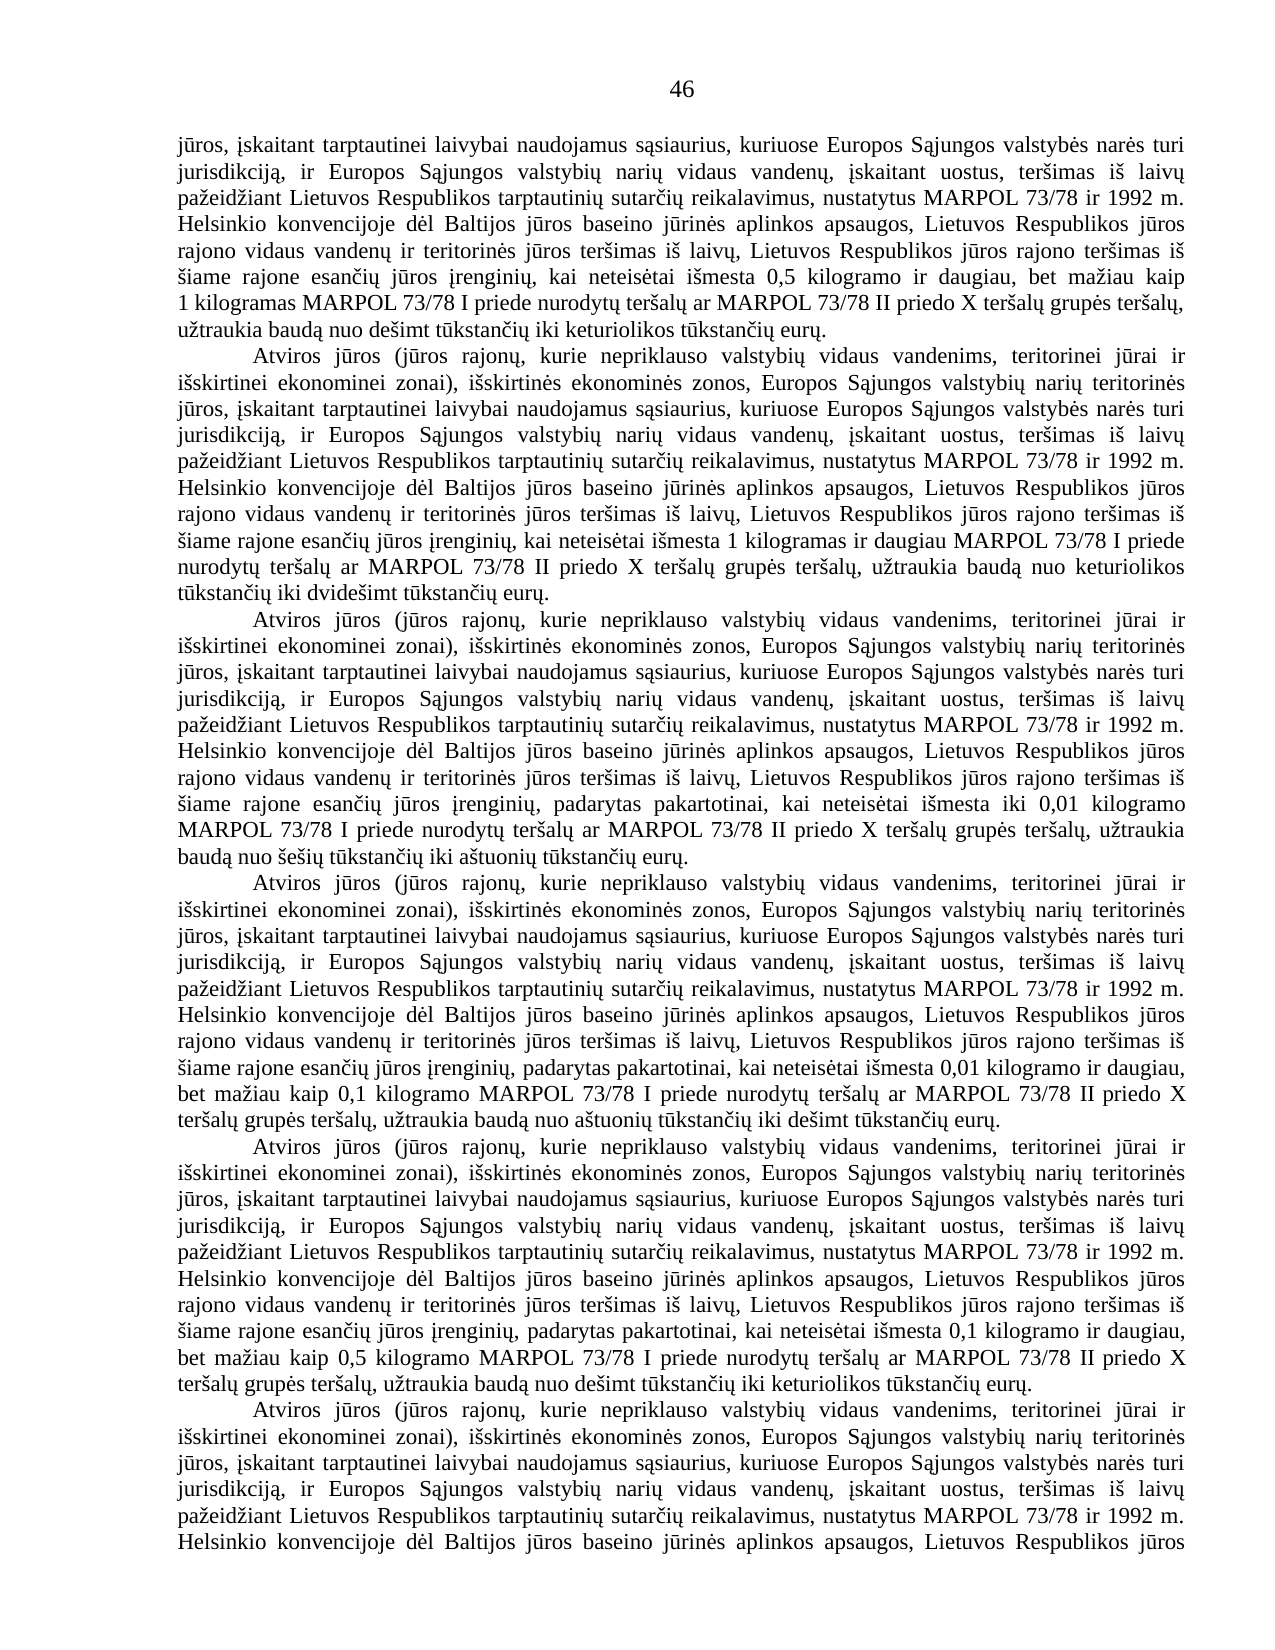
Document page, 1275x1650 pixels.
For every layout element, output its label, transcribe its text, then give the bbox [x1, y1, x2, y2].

text Atviros jūros (jūros rajonų, kurie nepriklauso valstybių vidaus vandenims, teritorinei jūrai ir išskirtinei ekonominei zonai), išskirtinės ekonominės zonos, Europos Sąjungos valstybių narių teritorinės jūros, įskaitant tarptautinei laivybai naudojamus sąsiaurius, kuriuose Europos Sąjungos valstybės narės turi jurisdikciją, ir Europos Sąjungos valstybių narių vidaus vandenų, įskaitant uostus, teršimas iš laivų pažeidžiant Lietuvos Respublikos tarptautinių sutarčių reikalavimus, nustatytus MARPOL 73/78 ir 1992 m. Helsinkio konvencijoje dėl Baltijos jūros baseino jūrinės aplinkos apsaugos, Lietuvos Respublikos jūros rajono vidaus vandenų ir teritorinės jūros teršimas iš laivų, Lietuvos Respublikos jūros rajono teršimas iš šiame rajone esančių jūros įrenginių, kai neteisėtai išmesta 1 kilogramas ir daugiau MARPOL 73/78 I priede nurodytų teršalų ar MARPOL 73/78 II priedo X teršalų grupės teršalų, užtraukia baudą nuo keturiolikos tūkstančių iki dvidešimt tūkstančių eurų. [177, 342, 1186, 606]
text jūros, įskaitant tarptautinei laivybai naudojamus sąsiaurius, kuriuose Europos Sąjungos valstybės narės turi jurisdikciją, ir Europos Sąjungos valstybių narių vidaus vandenų, įskaitant uostus, teršimas iš laivų pažeidžiant Lietuvos Respublikos tarptautinių sutarčių reikalavimus, nustatytus MARPOL 73/78 ir 1992 m. Helsinkio konvencijoje dėl Baltijos jūros baseino jūrinės aplinkos apsaugos, Lietuvos Respublikos jūros rajono vidaus vandenų ir teritorinės jūros teršimas iš laivų, Lietuvos Respublikos jūros rajono teršimas iš šiame rajone esančių jūros įrenginių, kai neteisėtai išmesta 0,5 kilogramo ir daugiau, bet mažiau kaip 1 kilogramas MARPOL 73/78 I priede nurodytų teršalų ar MARPOL 73/78 II priedo X teršalų grupės teršalų, užtraukia baudą nuo dešimt tūkstančių iki keturiolikos tūkstančių eurų. [177, 131, 1186, 342]
text Atviros jūros (jūros rajonų, kurie nepriklauso valstybių vidaus vandenims, teritorinei jūrai ir išskirtinei ekonominei zonai), išskirtinės ekonominės zonos, Europos Sąjungos valstybių narių teritorinės jūros, įskaitant tarptautinei laivybai naudojamus sąsiaurius, kuriuose Europos Sąjungos valstybės narės turi jurisdikciją, ir Europos Sąjungos valstybių narių vidaus vandenų, įskaitant uostus, teršimas iš laivų pažeidžiant Lietuvos Respublikos tarptautinių sutarčių reikalavimus, nustatytus MARPOL 73/78 ir 1992 m. Helsinkio konvencijoje dėl Baltijos jūros baseino jūrinės aplinkos apsaugos, Lietuvos Respublikos jūros rajono vidaus vandenų ir teritorinės jūros teršimas iš laivų, Lietuvos Respublikos jūros rajono teršimas iš šiame rajone esančių jūros įrenginių, padarytas pakartotinai, kai neteisėtai išmesta 0,01 kilogramo ir daugiau, bet mažiau kaip 0,1 kilogramo MARPOL 73/78 I priede nurodytų teršalų ar MARPOL 73/78 II priedo X teršalų grupės teršalų, užtraukia baudą nuo aštuonių tūkstančių iki dešimt tūkstančių eurų. [177, 869, 1186, 1133]
text Atviros jūros (jūros rajonų, kurie nepriklauso valstybių vidaus vandenims, teritorinei jūrai ir išskirtinei ekonominei zonai), išskirtinės ekonominės zonos, Europos Sąjungos valstybių narių teritorinės jūros, įskaitant tarptautinei laivybai naudojamus sąsiaurius, kuriuose Europos Sąjungos valstybės narės turi jurisdikciją, ir Europos Sąjungos valstybių narių vidaus vandenų, įskaitant uostus, teršimas iš laivų pažeidžiant Lietuvos Respublikos tarptautinių sutarčių reikalavimus, nustatytus MARPOL 73/78 ir 1992 m. Helsinkio konvencijoje dėl Baltijos jūros baseino jūrinės aplinkos apsaugos, Lietuvos Respublikos jūros [177, 1396, 1186, 1554]
text Atviros jūros (jūros rajonų, kurie nepriklauso valstybių vidaus vandenims, teritorinei jūrai ir išskirtinei ekonominei zonai), išskirtinės ekonominės zonos, Europos Sąjungos valstybių narių teritorinės jūros, įskaitant tarptautinei laivybai naudojamus sąsiaurius, kuriuose Europos Sąjungos valstybės narės turi jurisdikciją, ir Europos Sąjungos valstybių narių vidaus vandenų, įskaitant uostus, teršimas iš laivų pažeidžiant Lietuvos Respublikos tarptautinių sutarčių reikalavimus, nustatytus MARPOL 73/78 ir 1992 m. Helsinkio konvencijoje dėl Baltijos jūros baseino jūrinės aplinkos apsaugos, Lietuvos Respublikos jūros rajono vidaus vandenų ir teritorinės jūros teršimas iš laivų, Lietuvos Respublikos jūros rajono teršimas iš šiame rajone esančių jūros įrenginių, padarytas pakartotinai, kai neteisėtai išmesta iki 0,01 kilogramo MARPOL 73/78 I priede nurodytų teršalų ar MARPOL 73/78 II priedo X teršalų grupės teršalų, užtraukia baudą nuo šešių tūkstančių iki aštuonių tūkstančių eurų. [177, 606, 1186, 869]
text Atviros jūros (jūros rajonų, kurie nepriklauso valstybių vidaus vandenims, teritorinei jūrai ir išskirtinei ekonominei zonai), išskirtinės ekonominės zonos, Europos Sąjungos valstybių narių teritorinės jūros, įskaitant tarptautinei laivybai naudojamus sąsiaurius, kuriuose Europos Sąjungos valstybės narės turi jurisdikciją, ir Europos Sąjungos valstybių narių vidaus vandenų, įskaitant uostus, teršimas iš laivų pažeidžiant Lietuvos Respublikos tarptautinių sutarčių reikalavimus, nustatytus MARPOL 73/78 ir 1992 m. Helsinkio konvencijoje dėl Baltijos jūros baseino jūrinės aplinkos apsaugos, Lietuvos Respublikos jūros rajono vidaus vandenų ir teritorinės jūros teršimas iš laivų, Lietuvos Respublikos jūros rajono teršimas iš šiame rajone esančių jūros įrenginių, padarytas pakartotinai, kai neteisėtai išmesta 0,1 kilogramo ir daugiau, bet mažiau kaip 0,5 kilogramo MARPOL 73/78 I priede nurodytų teršalų ar MARPOL 73/78 II priedo X teršalų grupės teršalų, užtraukia baudą nuo dešimt tūkstančių iki keturiolikos tūkstančių eurų. [177, 1133, 1186, 1396]
